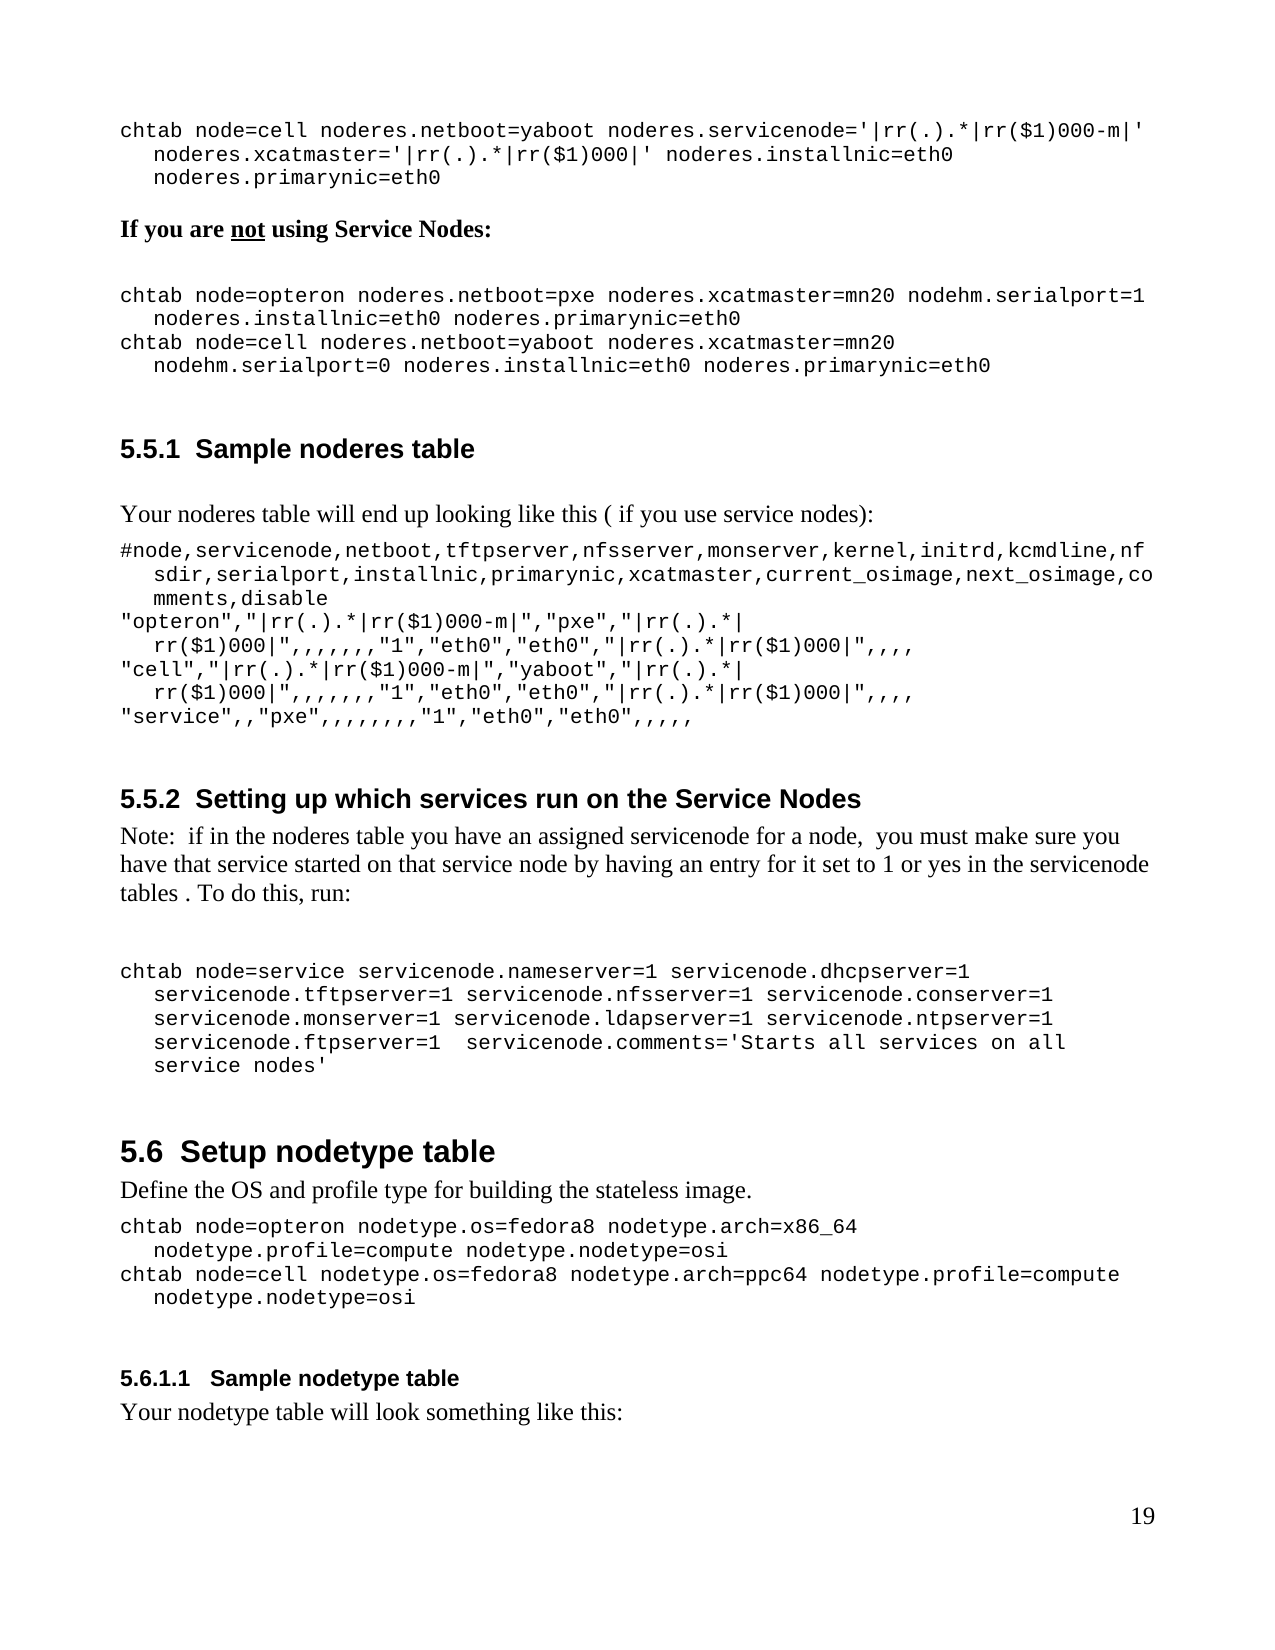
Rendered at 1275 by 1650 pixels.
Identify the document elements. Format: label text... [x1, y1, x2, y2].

text chtab node=service servicenode.nameserver=1 servicenode.dhcpserver=1 servicenode.tftpserver=1 servicenode.nfsserver=1 servicenode.conserver=1 servicenode.monserver=1 servicenode.ldapserver=1 servicenode.ntpserver=1 servicenode.ftpserver=1 servicenode.comments='Starts all services on all service nodes' [120, 866, 1155, 984]
text "service",,"pxe",,,,,,,,"1","eth0","eth0",,,,, [120, 611, 1155, 635]
text Your nodetype table will look something like this: [120, 1303, 1155, 1331]
subtitle Setting up which services run on the Service Nodes [120, 689, 1155, 720]
text Note: if in the noderes table you have an assigned servicenode for a node, you must make sure you have that service started on that service node by having an entry for it set to 1 or yes in the servicenode tables . To do this, run: [120, 726, 1155, 812]
subtitle Sample noderes table [120, 338, 1155, 369]
text Your noderes table will end up looking like this ( if you use service nodes): [120, 404, 1155, 433]
text "cell","|rr(.).*|rr($1)000-m|","yaboot","|rr(.).*|rr($1)000|",,,,,,,"1","eth0","eth0","|rr(.).*|rr($1)000|",,,, [120, 564, 1155, 611]
subtitle Sample nodetype table [120, 1270, 1155, 1296]
subtitle Setup nodetype table [120, 1038, 1155, 1074]
text #node,servicenode,netboot,tftpserver,nfsserver,monserver,kernel,initrd,kcmdline,nfsdir,serialport,installnic,primarynic,xcatmaster,current_osimage,next_osimage,comments,disable [120, 446, 1155, 517]
text Define the OS and profile type for building the stateless image. [120, 1080, 1155, 1109]
text "service","fedora8","x86_64","service","osi",, [120, 1384, 1155, 1407]
text chtab node=cell nodetype.os=fedora8 nodetype.arch=ppc64 nodetype.profile=compute nodetype.nodetype=osi [120, 1169, 1155, 1216]
text chtab node=opteron noderes.netboot=pxe noderes.xcatmaster=mn20 nodehm.serialport=1 noderes.installnic=eth0 noderes.primarynic=eth0 [120, 190, 1155, 237]
text chtab node=cell noderes.netboot=yaboot noderes.xcatmaster=mn20 nodehm.serialport=0 noderes.installnic=eth0 noderes.primarynic=eth0 [120, 237, 1155, 284]
text chtab node=opteron nodetype.os=fedora8 nodetype.arch=x86_64 nodetype.profile=compute nodetype.nodetype=osi [120, 1122, 1155, 1169]
text #node,os,arch,profile,nodetype,comments,disable [120, 1360, 1155, 1384]
text "opteron","|rr(.).*|rr($1)000-m|","pxe","|rr(.).*|rr($1)000|",,,,,,,"1","eth0","eth0","|rr(.).*|rr($1)000|",,,, [120, 517, 1155, 564]
text "cell","fedora8","ppc64","compute","osi",, [120, 1431, 1155, 1455]
text "opteron","fedora8","x86_64","compute","osi",, [120, 1407, 1155, 1431]
text If you are not using Service Nodes: [120, 120, 1155, 149]
